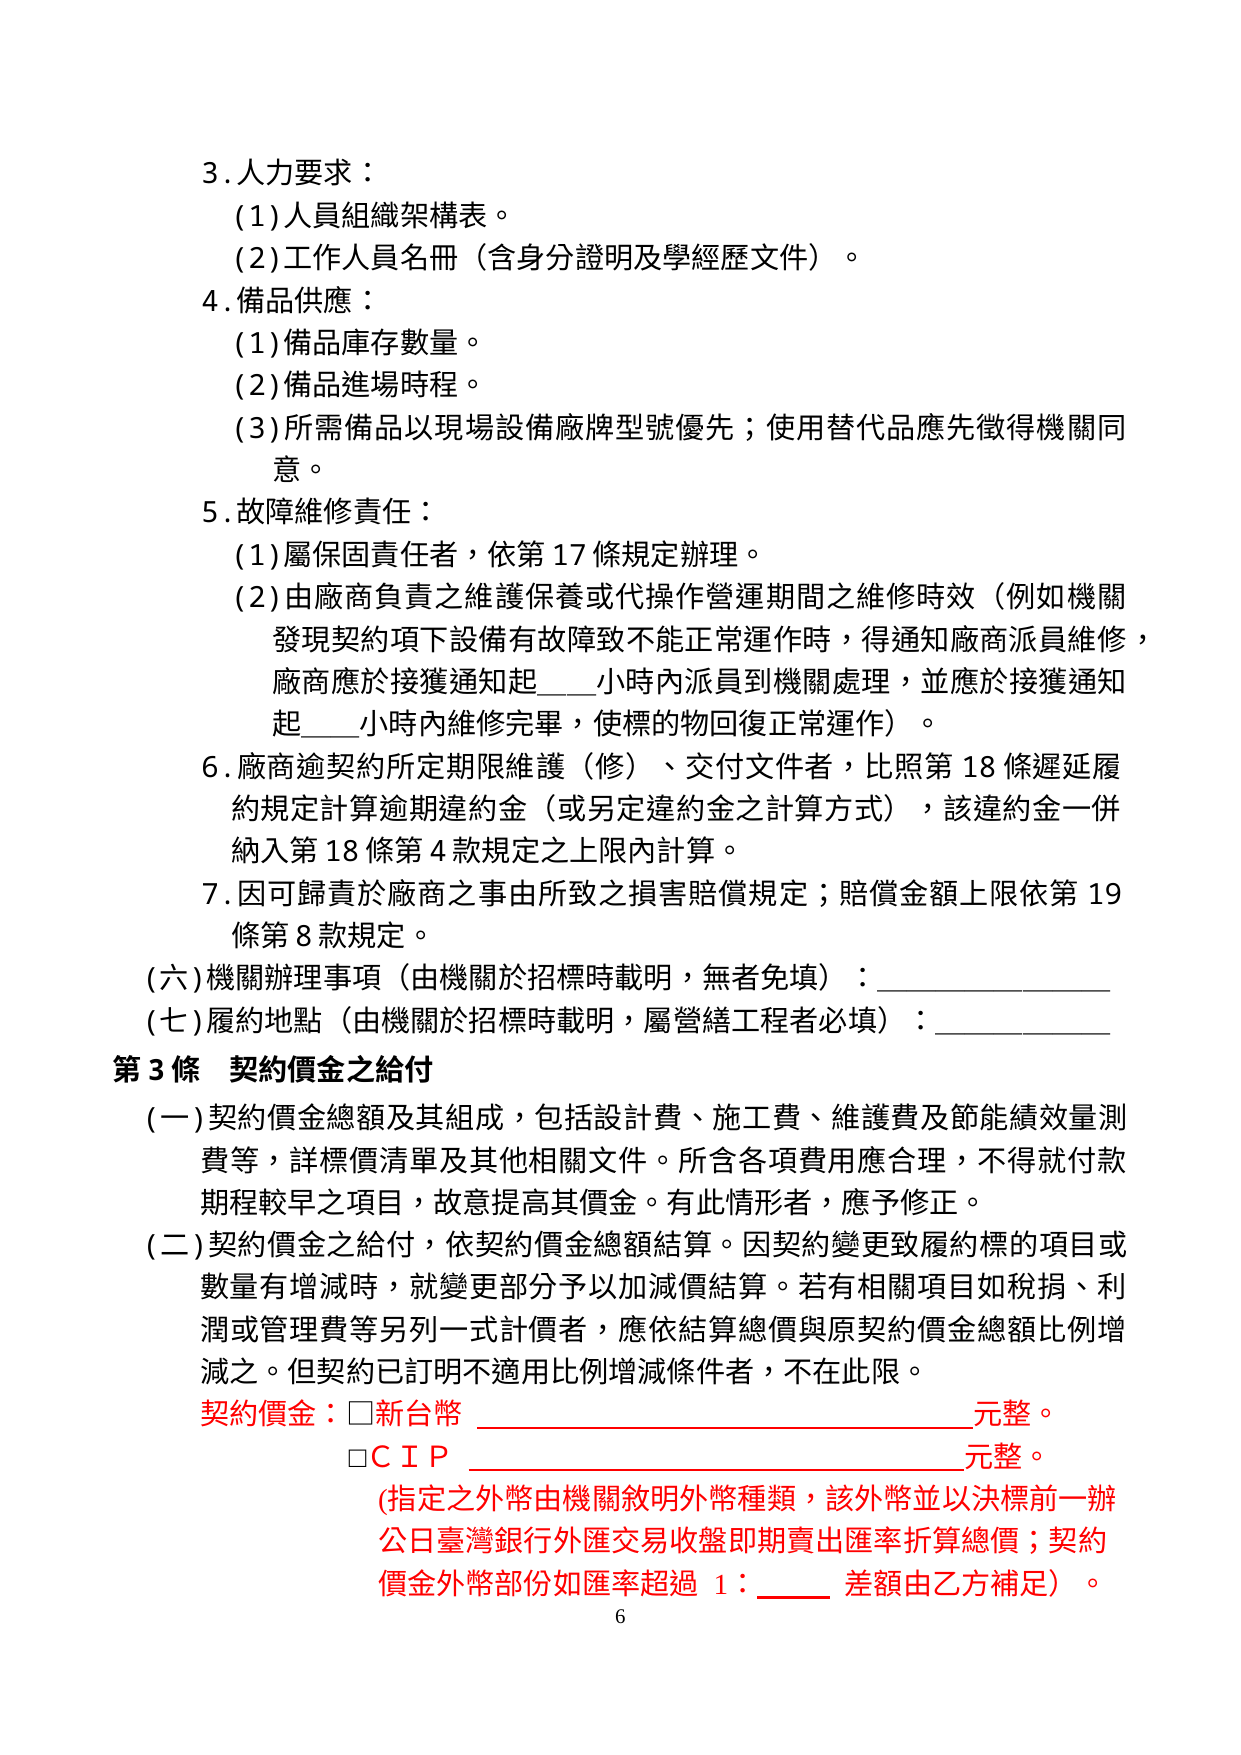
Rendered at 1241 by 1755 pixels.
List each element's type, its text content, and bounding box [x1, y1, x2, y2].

text 5.故障維修責任： [201, 489, 1122, 531]
text (2)由廠商負責之維護保養或代操作營運期間之維修時效（例如機關發現契約項下設備有故障致不能正常運作時，得通知廠商派員維修，廠商應於接獲通知起＿＿小時內派員到機關處理，並應於接獲通知起＿＿小時內維修完畢，使標的物回復正常運作）。 [231, 574, 1128, 743]
text □ＣＩＰ 元整。 [349, 1433, 1128, 1476]
text (1)備品庫存數量。 [231, 319, 1128, 362]
text 6.廠商逾契約所定期限維護（修）、交付文件者，比照第18條遲延履約規定計算逾期違約金（或另定違約金之計算方式），該違約金一併納入第18條第4款規定之上限內計算。 [201, 743, 1122, 870]
text 4.備品供應： [201, 277, 1122, 319]
text 第3條 契約價金之給付 [112, 1046, 1128, 1088]
text (3)所需備品以現場設備廠牌型號優先；使用替代品應先徵得機關同意。 [231, 404, 1128, 489]
text 3.人力要求： [201, 150, 1122, 192]
text (六)機關辦理事項（由機關於招標時載明，無者免填）：＿＿＿＿＿＿＿＿ [142, 955, 1128, 997]
text (指定之外幣由機關敘明外幣種類，該外幣並以決標前一辦公日臺灣銀行外匯交易收盤即期賣出匯率折算總價；契約價金外幣部份如匯率超過 1： 差額由乙方補足）。 [378, 1476, 1128, 1602]
text (2)備品進場時程。 [231, 362, 1128, 404]
text (一)契約價金總額及其組成，包括設計費、施工費、維護費及節能績效量測費等，詳標價清單及其他相關文件。所含各項費用應合理，不得就付款期程較早之項目，故意提高其價金。有此情形者，應予修正。 [142, 1095, 1128, 1222]
text (1)人員組織架構表。 [231, 192, 1128, 235]
text (七)履約地點（由機關於招標時載明，屬營繕工程者必填）：＿＿＿＿＿＿ [142, 997, 1128, 1040]
text 7.因可歸責於廠商之事由所致之損害賠償規定；賠償金額上限依第19條第8款規定。 [201, 870, 1122, 955]
text 契約價金：□新台幣 元整。 [200, 1391, 1128, 1433]
text (二)契約價金之給付，依契約價金總額結算。因契約變更致履約標的項目或數量有增減時，就變更部分予以加減價結算。若有相關項目如稅捐、利潤或管理費等另列一式計價者，應依結算總價與原契約價金總額比例增減之。但契約已訂明不適用比例增減條件者，不在此限。 [142, 1222, 1128, 1391]
text (1)屬保固責任者，依第17條規定辦理。 [231, 531, 1128, 574]
text (2)工作人員名冊（含身分證明及學經歷文件）。 [231, 235, 1128, 277]
